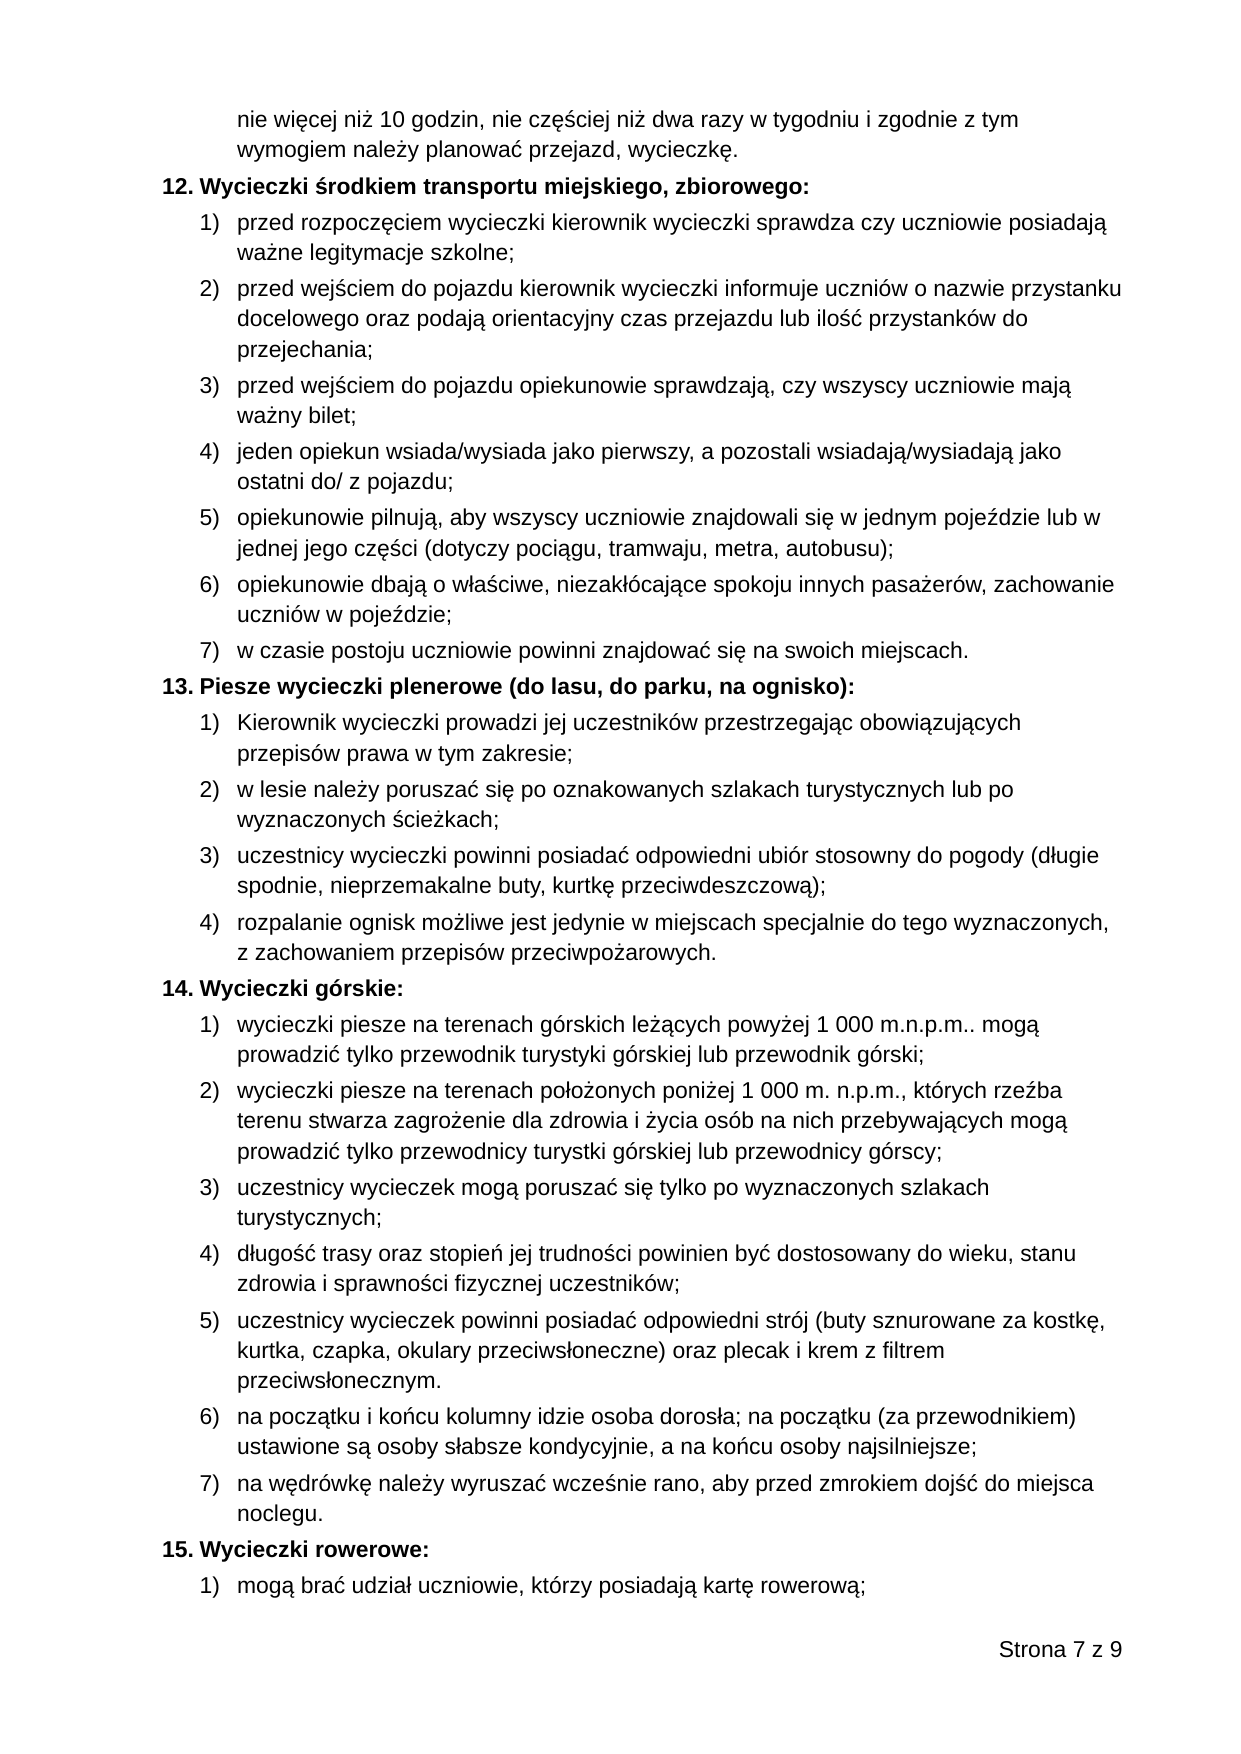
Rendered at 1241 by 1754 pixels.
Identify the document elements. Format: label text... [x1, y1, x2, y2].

list jeden opiekun wsiada/wysiada jako pierwszy, a pozostali wsiadają/wysiadają jako ostatni do/ z pojazdu; [199, 438, 1122, 494]
list na wędrówkę należy wyruszać wcześnie rano, aby przed zmrokiem dojść do miejsca noclegu. [199, 1469, 1122, 1526]
list Wycieczki rowerowe: [162, 1536, 1122, 1562]
list Wycieczki górskie: [162, 975, 1122, 1001]
list Wycieczki środkiem transportu miejskiego, zbiorowego: [162, 173, 1122, 199]
list uczestnicy wycieczek powinni posiadać odpowiedni strój (buty sznurowane za kostkę, kurtka, czapka, okulary przeciwsłoneczne) oraz plecak i krem z filtrem przeciwsłonecznym. [199, 1307, 1122, 1393]
list uczestnicy wycieczki powinni posiadać odpowiedni ubiór stosowny do pogody (długie spodnie, nieprzemakalne buty, kurtkę przeciwdeszczową); [199, 842, 1122, 899]
list opiekunowie pilnują, aby wszyscy uczniowie znajdowali się w jednym pojeździe lub w jednej jego części (dotyczy pociągu, tramwaju, metra, autobusu); [199, 504, 1122, 561]
list na początku i końcu kolumny idzie osoba dorosła; na początku (za przewodnikiem) ustawione są osoby słabsze kondycyjnie, a na końcu osoby najsilniejsze; [199, 1403, 1122, 1460]
list przed wejściem do pojazdu kierownik wycieczki informuje uczniów o nazwie przystanku docelowego oraz podają orientacyjny czas przejazdu lub ilość przystanków do przejechania; [199, 275, 1122, 362]
list opiekunowie dbają o właściwe, niezakłócające spokoju innych pasażerów, zachowanie uczniów w pojeździe; [199, 571, 1122, 627]
list rozpalanie ognisk możliwe jest jedynie w miejscach specjalnie do tego wyznaczonych, z zachowaniem przepisów przeciwpożarowych. [199, 908, 1122, 965]
list uczestnicy wycieczek mogą poruszać się tylko po wyznaczonych szlakach turystycznych; [199, 1174, 1122, 1230]
list długość trasy oraz stopień jej trudności powinien być dostosowany do wieku, stanu zdrowia i sprawności fizycznej uczestników; [199, 1240, 1122, 1297]
list w czasie postoju uczniowie powinni znajdować się na swoich miejscach. [199, 637, 1122, 663]
list wycieczki piesze na terenach górskich leżących powyżej 1 000 m.n.p.m.. mogą prowadzić tylko przewodnik turystyki górskiej lub przewodnik górski; [199, 1011, 1122, 1067]
list Piesze wycieczki plenerowe (do lasu, do parku, na ognisko): [162, 673, 1122, 699]
list przed wejściem do pojazdu opiekunowie sprawdzają, czy wszyscy uczniowie mają ważny bilet; [199, 372, 1122, 428]
list Kierownik wycieczki prowadzi jej uczestników przestrzegając obowiązujących przepisów prawa w tym zakresie; [199, 709, 1122, 766]
list wycieczki piesze na terenach położonych poniżej 1 000 m. n.p.m., których rzeźba terenu stwarza zagrożenie dla zdrowia i życia osób na nich przebywających mogą prowadzić tylko przewodnicy turystki górskiej lub przewodnicy górscy; [199, 1077, 1122, 1164]
list w lesie należy poruszać się po oznakowanych szlakach turystycznych lub po wyznaczonych ścieżkach; [199, 776, 1122, 832]
list nie więcej niż 10 godzin, nie częściej niż dwa razy w tygodniu i zgodnie z tym wymogiem należy planować przejazd, wycieczkę. [199, 106, 1122, 163]
list przed rozpoczęciem wycieczki kierownik wycieczki sprawdza czy uczniowie posiadają ważne legitymacje szkolne; [199, 209, 1122, 265]
list mogą brać udział uczniowie, którzy posiadają kartę rowerową; [199, 1572, 1122, 1598]
